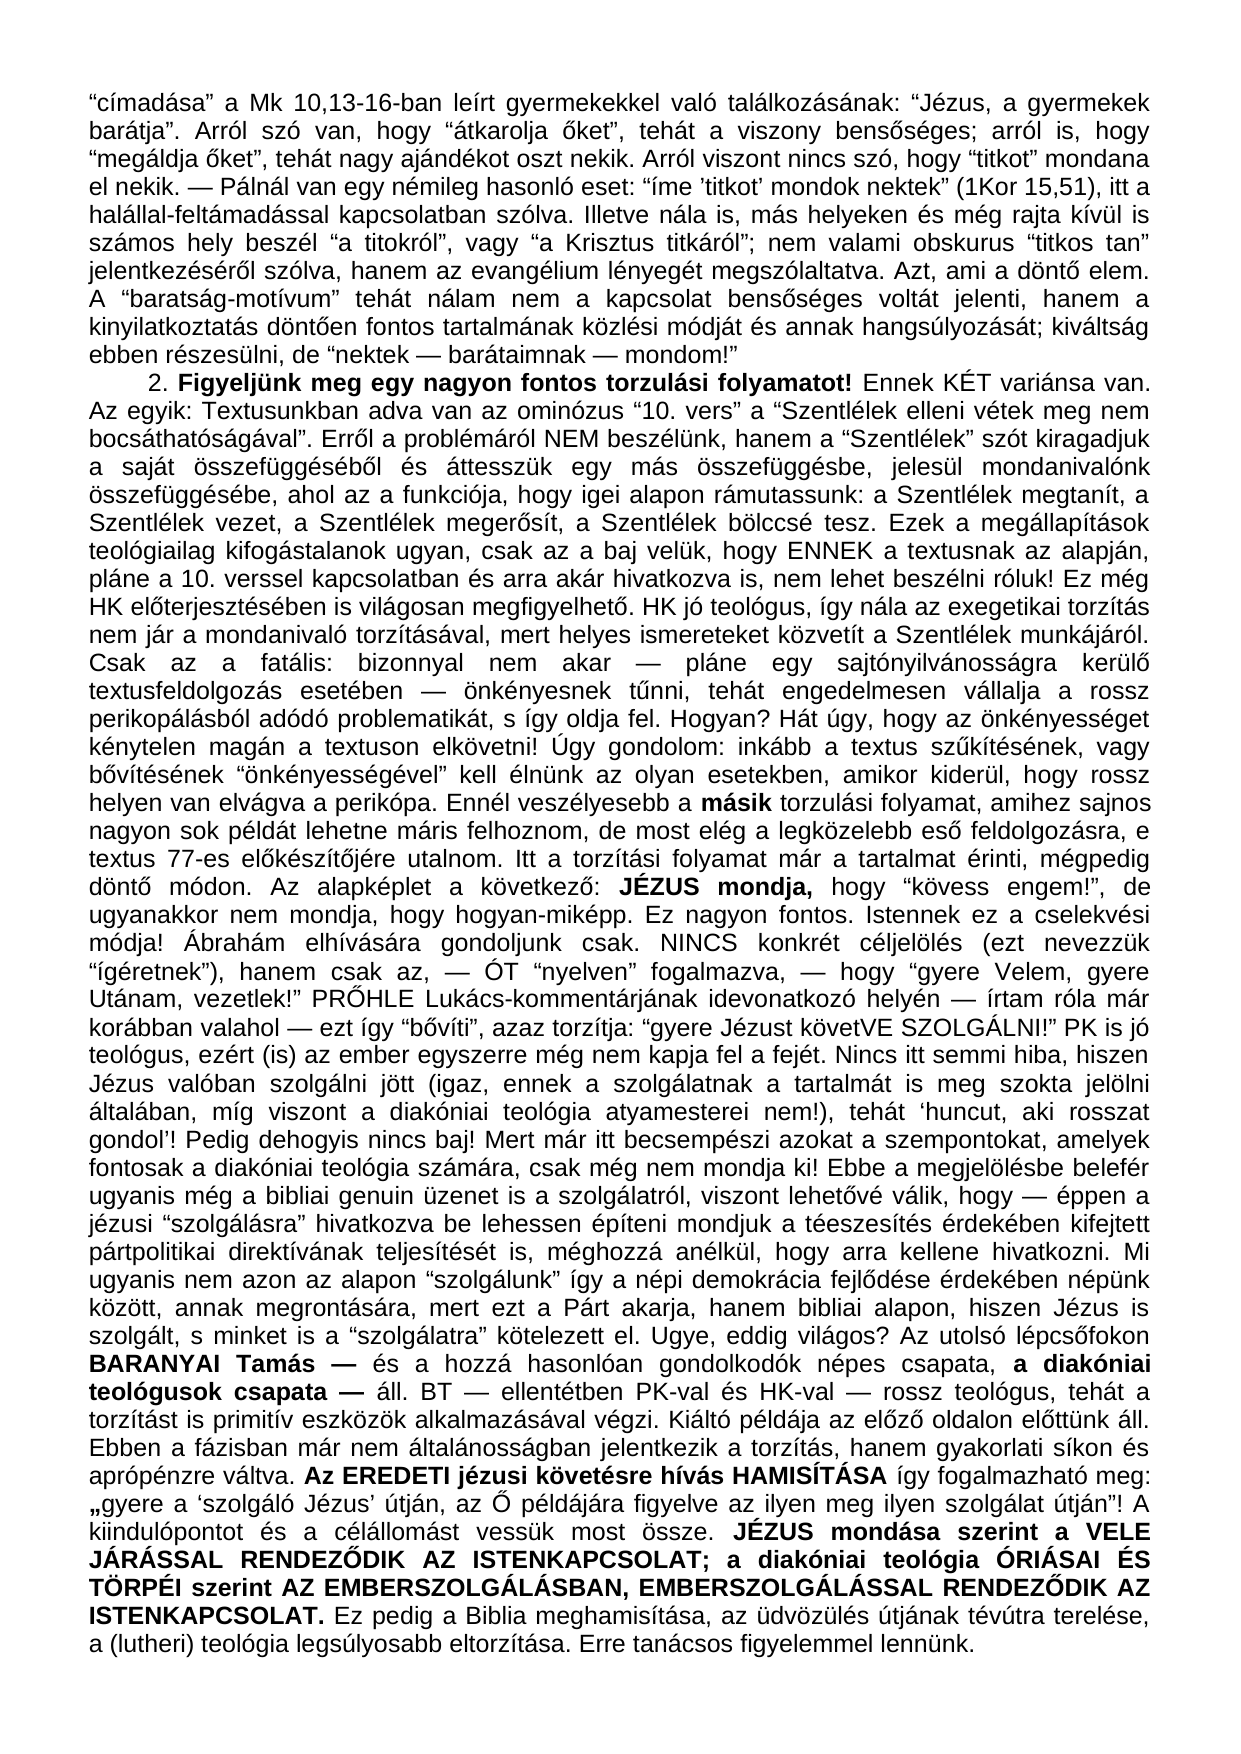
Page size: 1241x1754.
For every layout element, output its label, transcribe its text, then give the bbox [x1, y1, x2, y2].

text 2. Figyeljünk meg egy nagyon fontos torzulási folyamatot! Ennek KÉT variánsa van. Az egyik: Textusunkban adva van az ominózus “10. vers” a “Szentlélek elleni vétek meg nem bocsáthatóságával”. Erről a problémáról NEM beszélünk, hanem a “Szentlélek” szót kiragadjuk a saját összefüggéséből és áttesszük egy más összefüggésbe, jelesül mondanivalónk összefüggésébe, ahol az a funkciója, hogy igei alapon rámutassunk: a Szentlélek megtanít, a Szentlélek vezet, a Szentlélek megerősít, a Szentlélek bölccsé tesz. Ezek a megállapítások teológiailag kifogástalanok ugyan, csak az a baj velük, hogy ENNEK a textusnak az alapján, pláne a 10. verssel kapcsolatban és arra akár hivatkozva is, nem lehet beszélni róluk! Ez még HK előterjesztésében is világosan megfigyelhető. HK jó teológus, így nála az exegetikai torzítás nem jár a mondanivaló torzításával, mert helyes ismereteket közvetít a Szentlélek munkájáról. Csak az a fatális: bizonnyal nem akar ― pláne egy sajtónyilvánosságra kerülő textusfeldolgozás esetében ― önkényesnek tűnni, tehát engedelmesen vállalja a rossz perikopálásból adódó problematikát, s így oldja fel. Hogyan? Hát úgy, hogy az önkényességet kénytelen magán a textuson elkövetni! Úgy gondolom: inkább a textus szűkítésének, vagy bővítésének “önkényességével” kell élnünk az olyan esetekben, amikor kiderül, hogy rossz helyen van elvágva a perikópa. Ennél veszélyesebb a másik torzulási folyamat, amihez sajnos nagyon sok példát lehetne máris felhoznom, de most elég a legközelebb eső feldolgozásra, e textus 77-es előkészítőjére utalnom. Itt a torzítási folyamat már a tartalmat érinti, mégpedig döntő módon. Az alapképlet a következő: JÉZUS mondja, hogy “kövess engem!”, de ugyanakkor nem mondja, hogy hogyan-miképp. Ez nagyon fontos. Istennek ez a cselekvési módja! Ábrahám elhívására gondoljunk csak. NINCS konkrét céljelölés (ezt nevezzük “ígéretnek”), hanem csak az, ― ÓT “nyelven” fogalmazva, ― hogy “gyere Velem, gyere Utánam, vezetlek!” PRŐHLE Lukács-kommentárjának idevonatkozó helyén ― írtam róla már korábban valahol ― ezt így “bővíti”, azaz torzítja: “gyere Jézust követVE SZOLGÁLNI!” PK is jó teológus, ezért (is) az ember egyszerre még nem kapja fel a fejét. Nincs itt semmi hiba, hiszen Jézus valóban szolgálni jött (igaz, ennek a szolgálatnak a tartalmát is meg szokta jelölni általában, míg viszont a diakóniai teológia atyamesterei nem!), tehát ‘huncut, aki rosszat gondol’! Pedig dehogyis nincs baj! Mert már itt becsempészi azokat a szempontokat, amelyek fontosak a diakóniai teológia számára, csak még nem mondja ki! Ebbe a megjelölésbe belefér ugyanis még a bibliai genuin üzenet is a szolgálatról, viszont lehetővé válik, hogy ― éppen a jézusi “szolgálásra” hivatkozva be lehessen építeni mondjuk a téeszesítés érdekében kifejtett pártpolitikai direktívának teljesítését is, méghozzá anélkül, hogy arra kellene hivatkozni. Mi ugyanis nem azon az alapon “szolgálunk” így a népi demokrácia fejlődése érdekében népünk között, annak megrontására, mert ezt a Párt akarja, hanem bibliai alapon, hiszen Jézus is szolgált, s minket is a “szolgálatra” kötelezett el. Ugye, eddig világos? Az utolsó lépcsőfokon BARANYAI Tamás ― és a hozzá hasonlóan gondolkodók népes csapata, a diakóniai teológusok csapata ― áll. BT ― ellentétben PK-val és HK-val ― rossz teológus, tehát a torzítást is primitív eszközök alkalmazásával végzi. Kiáltó példája az előző oldalon előttünk áll. Ebben a fázisban már nem általánosságban jelentkezik a torzítás, hanem gyakorlati síkon és aprópénzre váltva. Az EREDETI jézusi követésre hívás HAMISÍTÁSA így fogalmazható meg: „gyere a ‘szolgáló Jézus’ útján, az Ő példájára figyelve az ilyen meg ilyen szolgálat útján”! A kiindulópontot és a célállomást vessük most össze. JÉZUS mondása szerint a VELE JÁRÁSSAL RENDEZŐDIK AZ ISTENKAPCSOLAT; a diakóniai teológia ÓRIÁSAI ÉS TÖRPÉI szerint AZ EMBERSZOLGÁLÁSBAN, EMBERSZOLGÁLÁSSAL RENDEZŐDIK AZ ISTENKAPCSOLAT. Ez pedig a Biblia meghamisítása, az üdvözülés útjának tévútra terelése, a (lutheri) teológia legsúlyosabb eltorzítása. Erre tanácsos figyelemmel lennünk. [88, 369, 1152, 1658]
text “címadása” a Mk 10,13-16-ban leírt gyermekekkel való találkozásának: “Jézus, a gyermekek barátja”. Arról szó van, hogy “átkarolja őket”, tehát a viszony bensőséges; arról is, hogy “megáldja őket”, tehát nagy ajándékot oszt nekik. Arról viszont nincs szó, hogy “titkot” mondana el nekik. ― Pálnál van egy némileg hasonló eset: “íme ’titkot’ mondok nektek” (1Kor 15,51), itt a halállal-feltámadással kapcsolatban szólva. Illetve nála is, más helyeken és még rajta kívül is számos hely beszél “a titokról”, vagy “a Krisztus titkáról”; nem valami obskurus “titkos tan” jelentkezéséről szólva, hanem az evangélium lényegét megszólaltatva. Azt, ami a döntő elem. A “baratság-motívum” tehát nálam nem a kapcsolat bensőséges voltát jelenti, hanem a kinyilatkoztatás döntően fontos tartalmának közlési módját és annak hangsúlyozását; kiváltság ebben részesülni, de “nektek ― barátaimnak ― mondom!” [88, 88, 1152, 369]
